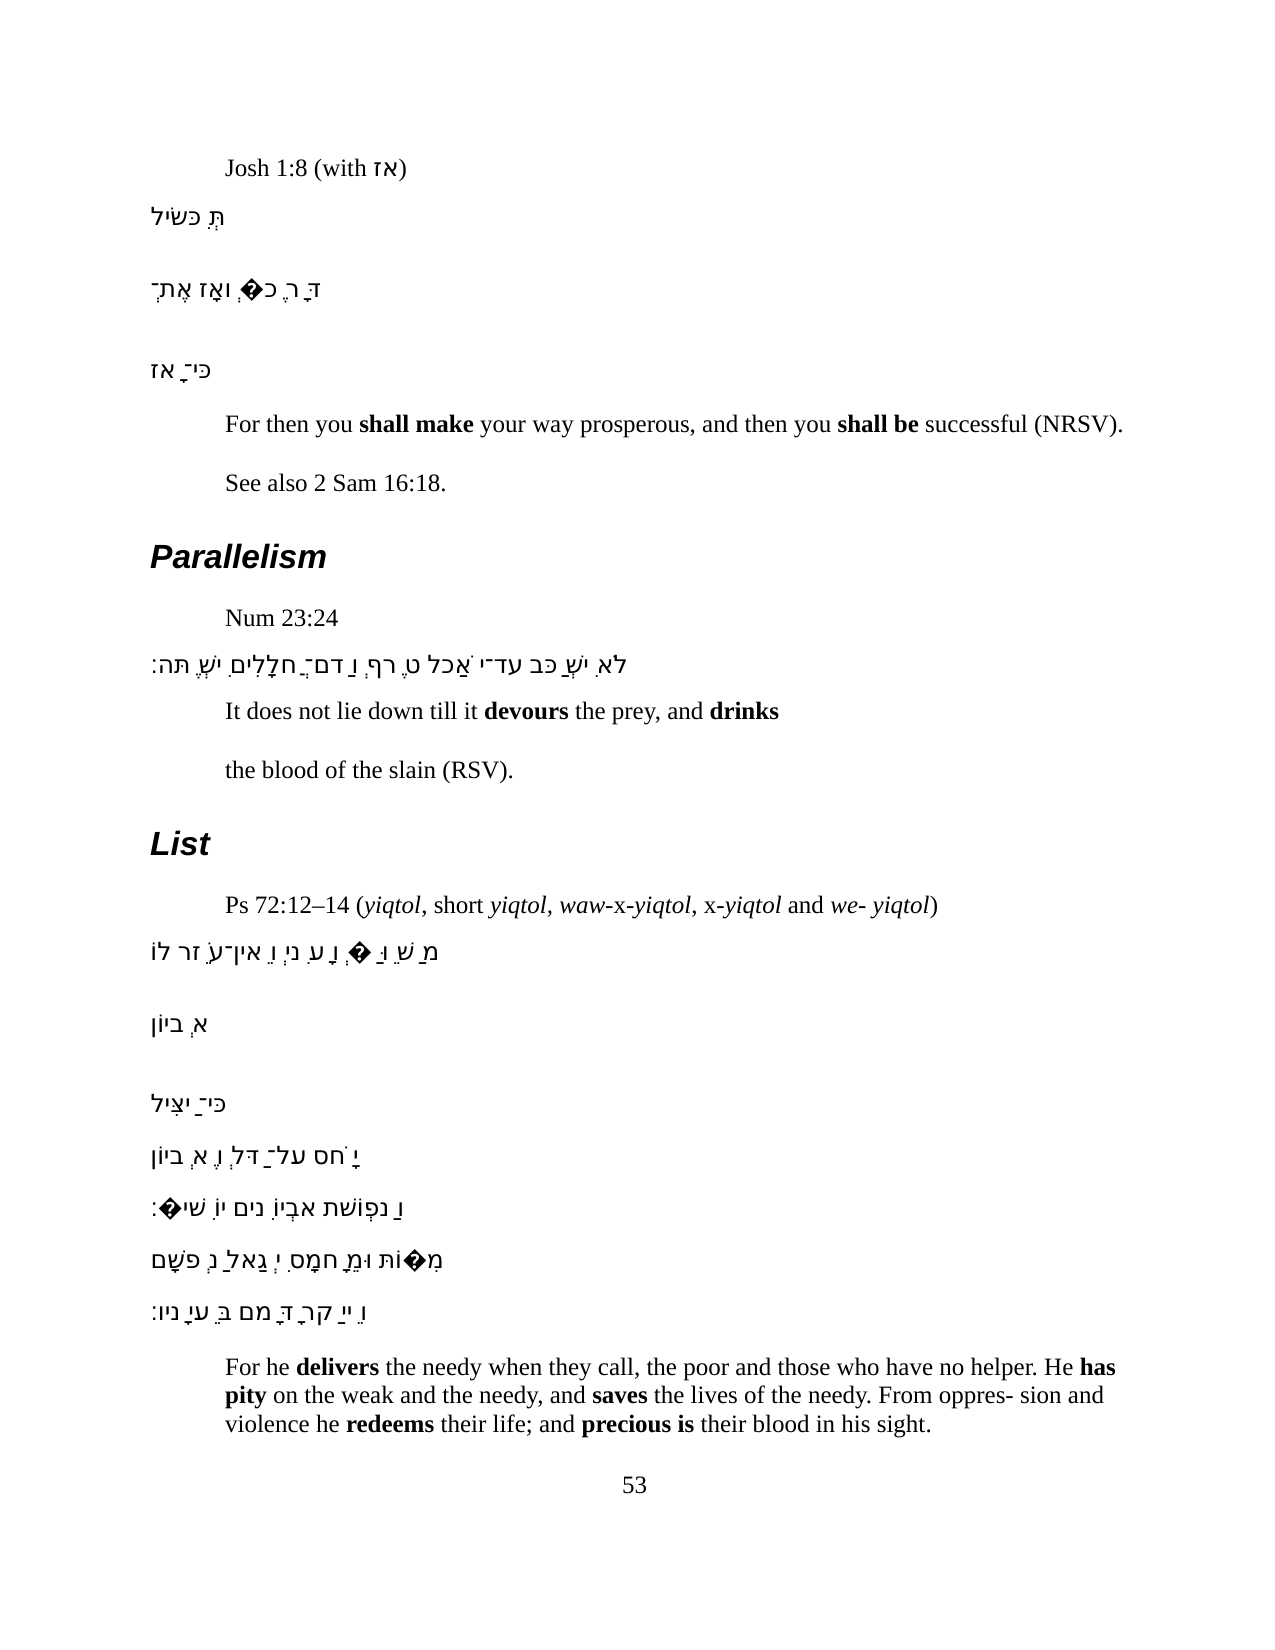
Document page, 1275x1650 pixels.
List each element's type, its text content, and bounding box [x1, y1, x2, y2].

text מִ�וֹתּ וּמֵ ָחמָס ִי ְגַאל ַנ ְפשָׁם [150, 1242, 1125, 1276]
text It does not lie down till it devours the prey, and drinks [225, 696, 1125, 725]
text ו ֵיי ַקר ָדּ ָמם בּ ֵﬠי ָניו׃ [150, 1294, 1125, 1328]
text See also 2 Sam 16:18. [225, 468, 1125, 497]
text Josh 1:8 (with אז) [225, 150, 1125, 184]
text יָ ֹחס ﬠל־ ַדּל ְו ֶא ְביוֹן [150, 1138, 1125, 1172]
text לֹא ִישְׁ ַכּב עד־י ֹאַכל ט ֶרף ְו ַדם־ ֲחלָלִים ִישְׁ ֶתּה׃ [150, 647, 1125, 681]
text מ ַשׁ ֵוּ ַ� ְו ָﬠ ִני ְו ֵאין־עֹ ֵזר לוֹ [150, 933, 1125, 967]
text For then you shall make your way prosperous, and then you shall be successful (NRSV). [225, 409, 1125, 438]
text א ְביוֹן [150, 976, 1125, 1039]
subtitle Parallelism [150, 537, 1125, 576]
text For he delivers the needy when they call, the poor and those who have no helper. He has pity on the weak and the needy, and saves the lives of the needy. From oppres- sion and violence he redeems their life; and precious is their blood in his sight. [225, 1352, 1125, 1438]
text Ps 72:12–14 (yiqtol, short yiqtol, waw-x-yiqtol, x-yiqtol and we- yiqtol) [225, 890, 1125, 918]
subtitle List [150, 823, 1125, 862]
text ו ַנפְוֹשׁת אבְיוֹ ִנים יוֹ ִשׁי�׃ [150, 1190, 1125, 1224]
text ְדּ ָר ֶכ� ְואָז אֶת־ [150, 242, 1125, 305]
text תְּ ִכּשׂיל [150, 199, 1125, 233]
text the blood of the slain (RSV). [225, 755, 1125, 783]
text Num 23:24 [225, 603, 1125, 632]
text כּי־ ָאז [150, 323, 1125, 386]
text כּי־ ַיצִּיל [150, 1057, 1125, 1120]
